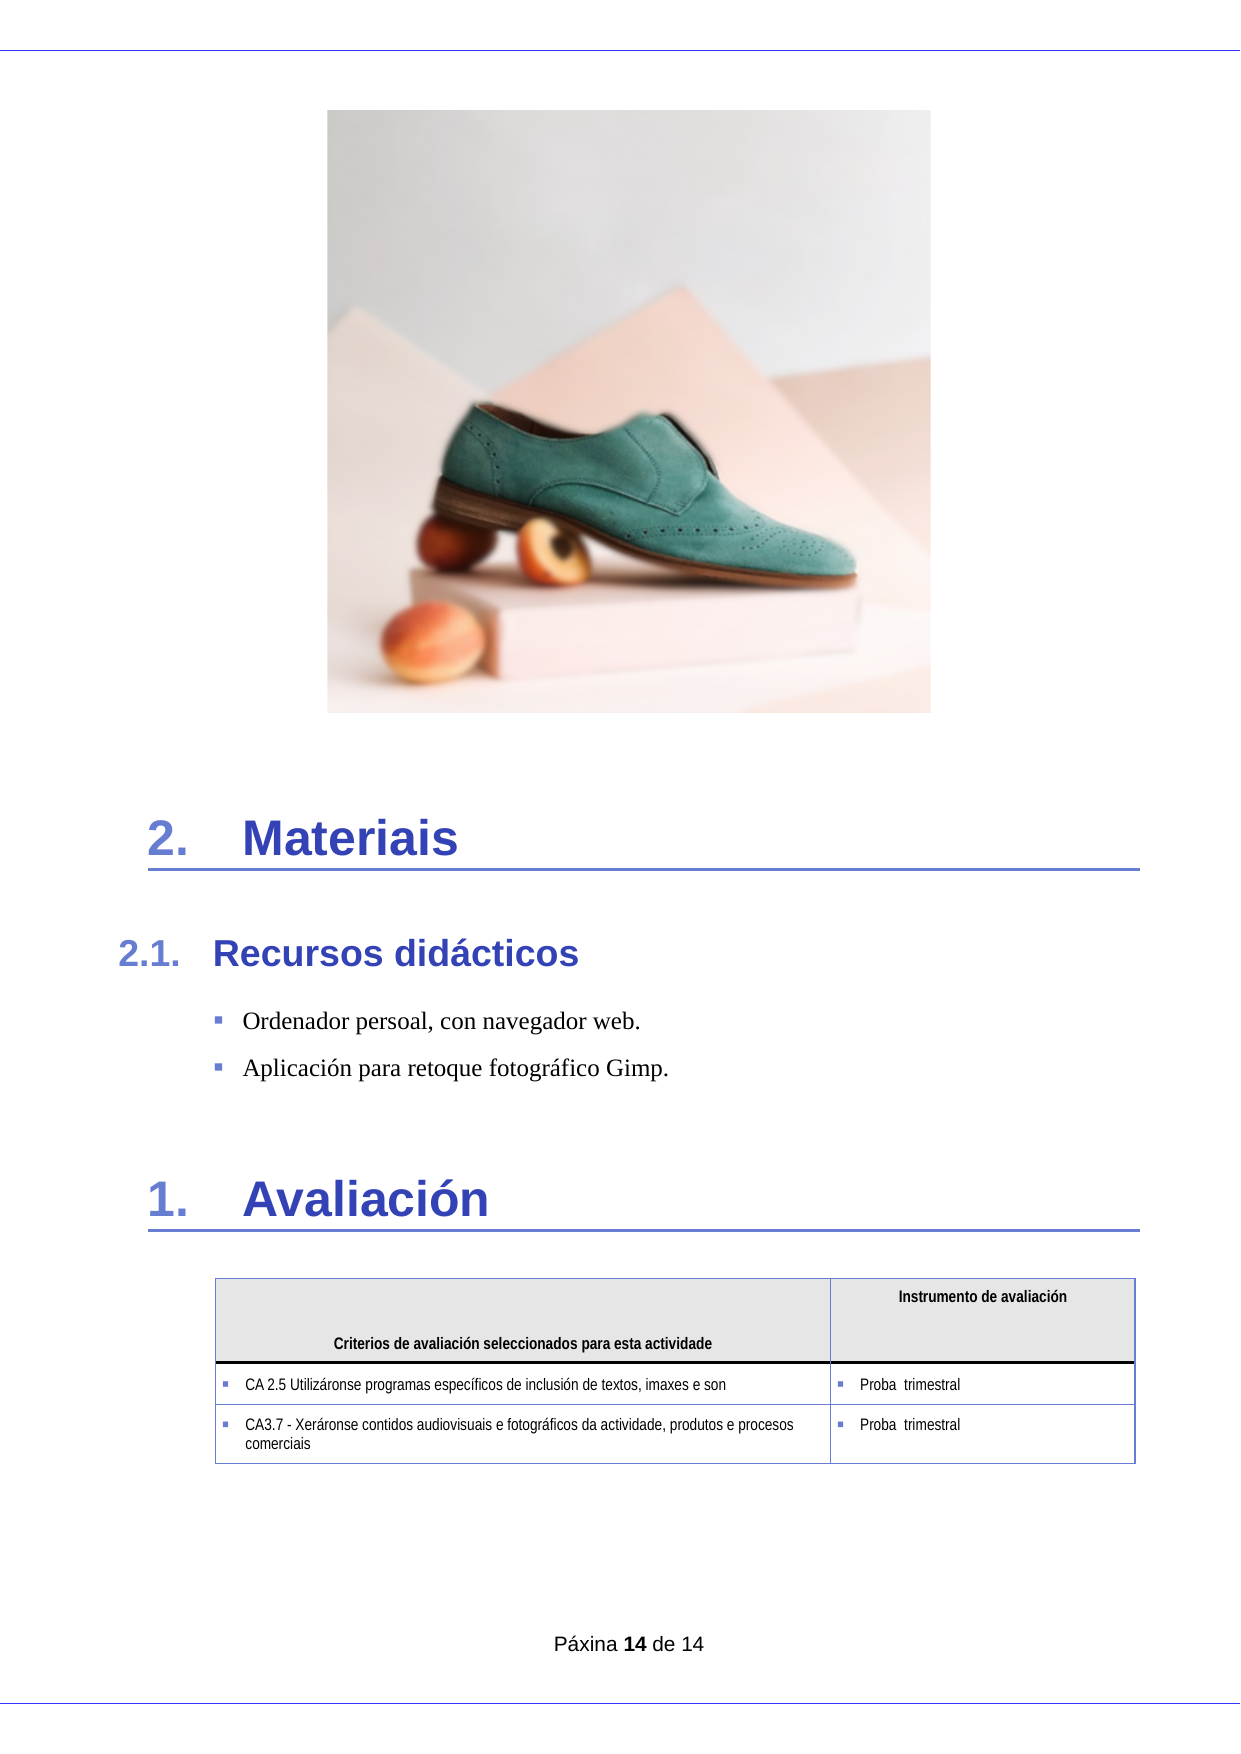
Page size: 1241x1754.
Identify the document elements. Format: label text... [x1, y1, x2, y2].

list Avaliación [148, 1169, 1140, 1229]
list Aplicación para retoque fotográfico Gimp. [213, 1053, 1140, 1082]
list Materiais [148, 808, 1140, 868]
table_cell CA3.7 - Xeráronse contidos audiovisuais e fotográficos da actividade, produtos e procesos comerciais [216, 1405, 830, 1463]
list Ordenador persoal, con navegador web. [213, 1006, 1140, 1034]
table_header Instrumento de avaliación [831, 1279, 1134, 1361]
list Recursos didácticos [118, 931, 1140, 974]
table_cell Proba trimestral [831, 1405, 1134, 1463]
picture [327, 110, 931, 713]
table_header Criterios de avaliación seleccionados para esta actividade [216, 1279, 830, 1361]
table_cell Proba trimestral [831, 1364, 1134, 1404]
table_cell CA 2.5 Utilizáronse programas específicos de inclusión de textos, imaxes e son [216, 1364, 830, 1404]
